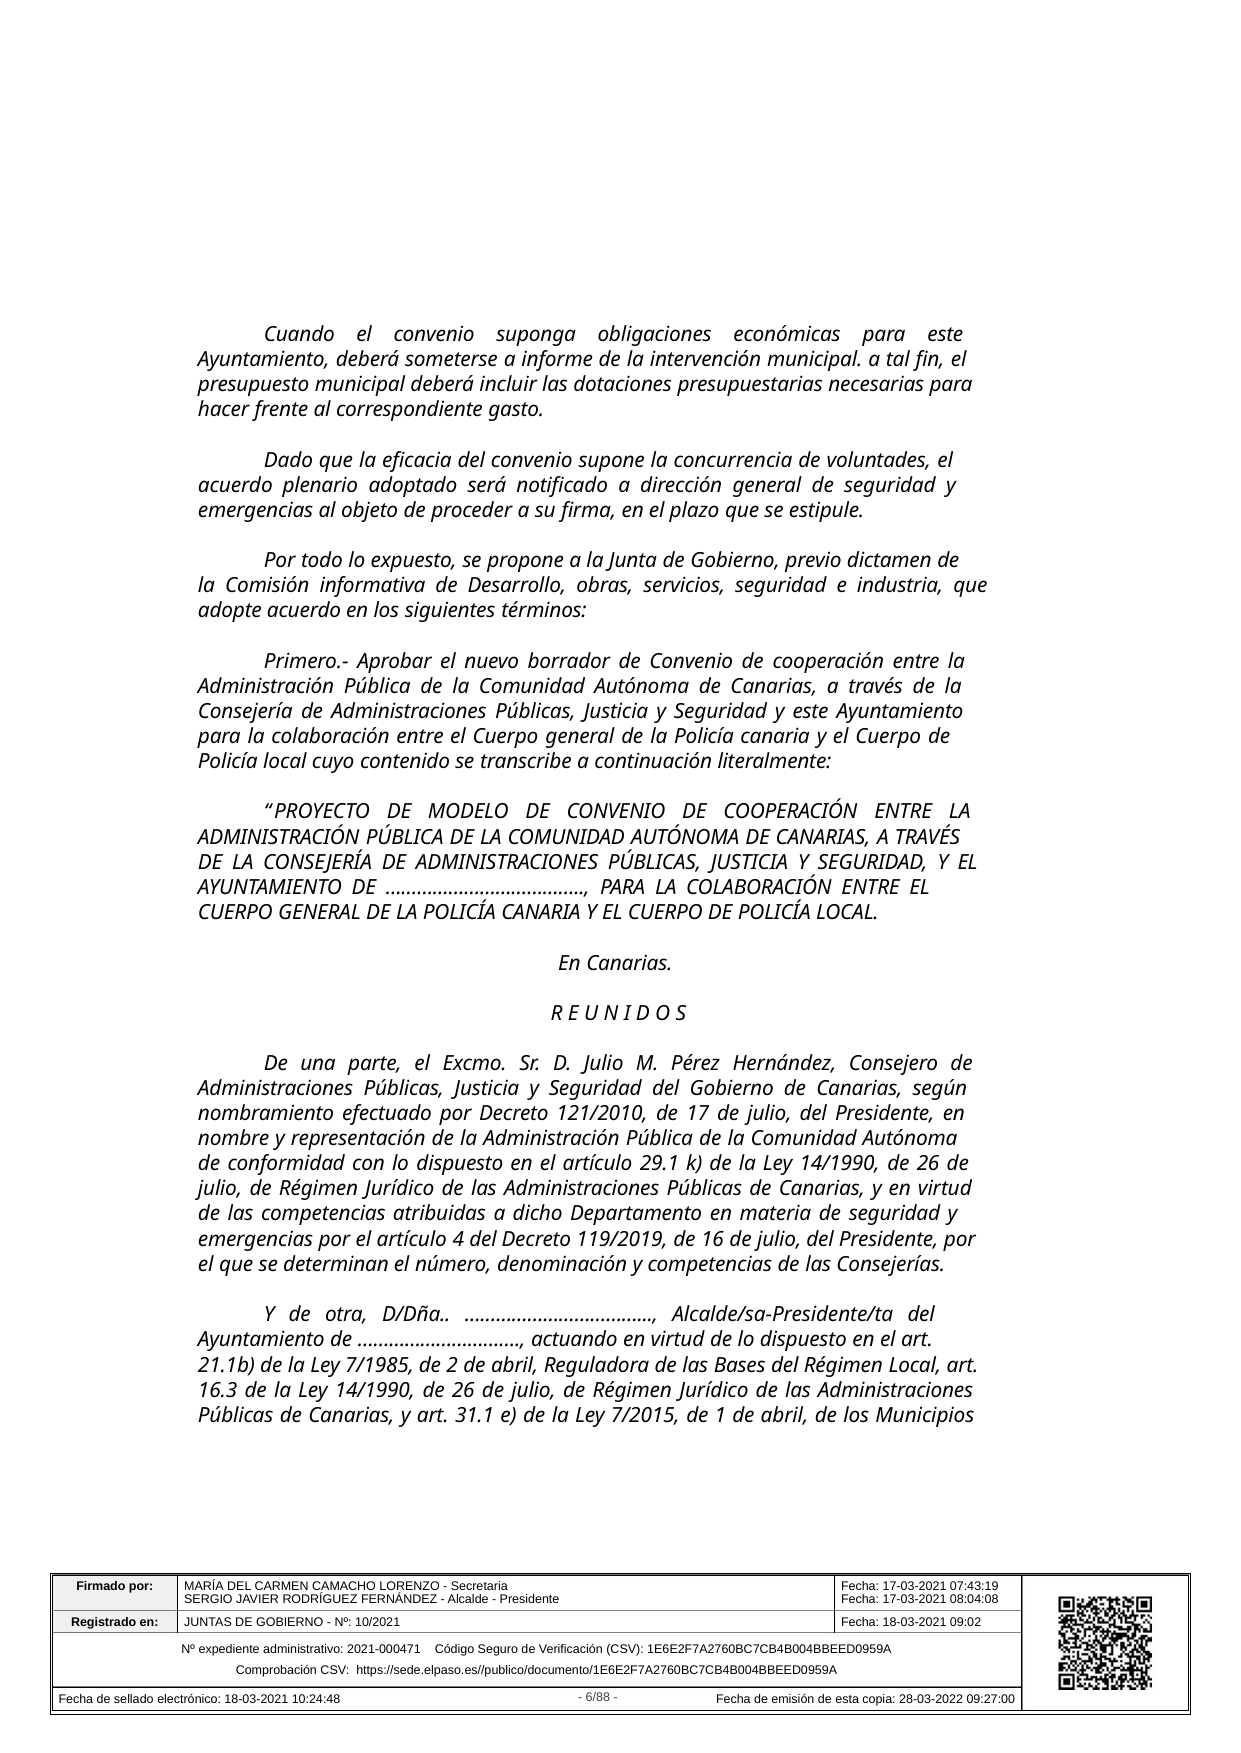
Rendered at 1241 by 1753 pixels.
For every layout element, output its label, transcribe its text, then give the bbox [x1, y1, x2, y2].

text DE LA CONSEJERÍA DE ADMINISTRACIONES PÚBLICAS, JUSTICIA Y SEGURIDAD, Y EL [198, 850, 1068, 874]
text AYUNTAMIENTO DE ……………………………….., PARA LA COLABORACIÓN ENTRE EL [198, 875, 1068, 899]
text JUNTAS DE GOBIERNO - Nº: 10/2021 [184, 1615, 426, 1629]
text Fecha de sellado electrónico: 18-03-2021 10:24:48 [58, 1692, 365, 1706]
text MARÍA DEL CARMEN CAMACHO LORENZO - Secretaria [184, 1579, 586, 1593]
text ADMINISTRACIÓN PÚBLICA DE LA COMUNIDAD AUTÓNOMA DE CANARIAS, A TRAVÉS [198, 825, 1068, 849]
text julio, de Régimen Jurídico de las Administraciones Públicas de Canarias, y en virtud [198, 1176, 1068, 1201]
text Administraciones Públicas, Justicia y Seguridad del Gobierno de Canarias, según [198, 1076, 1068, 1100]
text Policía local cuyo contenido se transcribe a continuación literalmente: [198, 749, 1068, 773]
text Fecha: 17-03-2021 07:43:19 [841, 1579, 1022, 1593]
text - 6/88 - [578, 1691, 636, 1705]
text de las competencias atribuidas a dicho Departamento en materia de seguridad y [198, 1201, 1068, 1226]
text “ [264, 799, 274, 824]
text presupuesto municipal deberá incluir las dotaciones presupuestarias necesarias para [198, 372, 1068, 397]
text 6.3 de la Ley 14/1990, de 26 de julio, de Régimen Jurídico de las Administraciones [209, 1377, 1068, 1402]
text la Comisión informativa de Desarrollo, obras, servicios, seguridad e industria, que [198, 573, 1067, 598]
text para la colaboración entre el Cuerpo general de la Policía canaria y el Cuerpo de [198, 724, 1068, 748]
text 2 [198, 1352, 209, 1377]
text Registrado en: [71, 1615, 177, 1629]
text Comprobación CSV: https://sede.elpaso.es//publico/documento/1E6E2F7A2760BC7CB4B004BBEED0959A [236, 1663, 917, 1677]
text Nº expediente administrativo: 2021-000471 Código Seguro de Verificación (CSV): 1E6E2F7A2760BC7CB4B004BBEED0959A [181, 1642, 917, 1656]
text Fecha: 17-03-2021 08:04:08 [841, 1593, 1022, 1607]
text Cuando el convenio suponga obligaciones económicas para este [264, 322, 1068, 346]
text Administración Pública de la Comunidad Autónoma de Canarias, a través de la [198, 674, 1068, 698]
text CUERPO GENERAL DE LA POLICÍA CANARIA Y EL CUERPO DE POLICÍA LOCAL. [198, 900, 1068, 924]
text hacer frente al correspondiente gasto. [198, 397, 1068, 422]
text emergencias al objeto de proceder a su firma, en el plazo que se estipule. [198, 498, 1068, 522]
text Ayuntamiento de …………………………., actuando en virtud de lo dispuesto en el art. [198, 1327, 1068, 1352]
text 1.1b) de la Ley 7/1985, de 2 de abril, Reguladora de las Bases del Régimen Local, art. [209, 1352, 1068, 1377]
text Y de otra, D/Dña.. ……………………………..., Alcalde/sa-Presidente/ta del [264, 1302, 1068, 1327]
text 1 [198, 1377, 209, 1402]
text Ayuntamiento, deberá someterse a informe de la intervención municipal. a tal fin, el [198, 347, 1068, 371]
text Fecha: 18-03-2021 09:02 [841, 1615, 1002, 1629]
text R E U N I D O S [550, 1001, 715, 1025]
text En Canarias. [558, 950, 707, 975]
text Fecha de emisión de esta copia: 28-03-2022 09:27:00 [716, 1692, 1040, 1706]
text nombre y representación de la Administración Pública de la Comunidad Autónoma [198, 1126, 1068, 1151]
text el que se determinan el número, denominación y competencias de las Consejerías. [198, 1252, 1068, 1276]
text acuerdo plenario adoptado será notificado a dirección general de seguridad y [198, 473, 1068, 497]
text SERGIO JAVIER RODRÍGUEZ FERNÁNDEZ - Alcalde - Presidente [184, 1593, 586, 1607]
text emergencias por el artículo 4 del Decreto 119/2019, de 16 de julio, del Presidente, por [198, 1227, 1068, 1251]
text Por todo lo expuesto, se propone a la Junta de Gobierno, previo dictamen de [264, 548, 1067, 573]
text adopte acuerdo en los siguientes términos: [198, 598, 1067, 623]
text Públicas de Canarias, y art. 31.1 e) de la Ley 7/2015, de 1 de abril, de los Municipios [198, 1403, 1068, 1427]
picture [51, 1574, 1190, 1714]
text PROYECTO DE MODELO DE CONVENIO DE COOPERACIÓN ENTRE LA [274, 799, 1067, 824]
text Consejería de Administraciones Públicas, Justicia y Seguridad y este Ayuntamiento [198, 699, 1068, 723]
text Firmado por: [76, 1579, 172, 1593]
text De una parte, el Excmo. Sr. D. Julio M. Pérez Hernández, Consejero de [264, 1051, 1068, 1075]
text nombramiento efectuado por Decreto 121/2010, de 17 de julio, del Presidente, en [198, 1101, 1068, 1126]
text de conformidad con lo dispuesto en el artículo 29.1 k) de la Ley 14/1990, de 26 de [198, 1151, 1068, 1176]
text Primero.- Aprobar el nuevo borrador de Convenio de cooperación entre la [264, 649, 1068, 673]
text Dado que la eficacia del convenio supone la concurrencia de voluntades, el [264, 448, 1068, 472]
